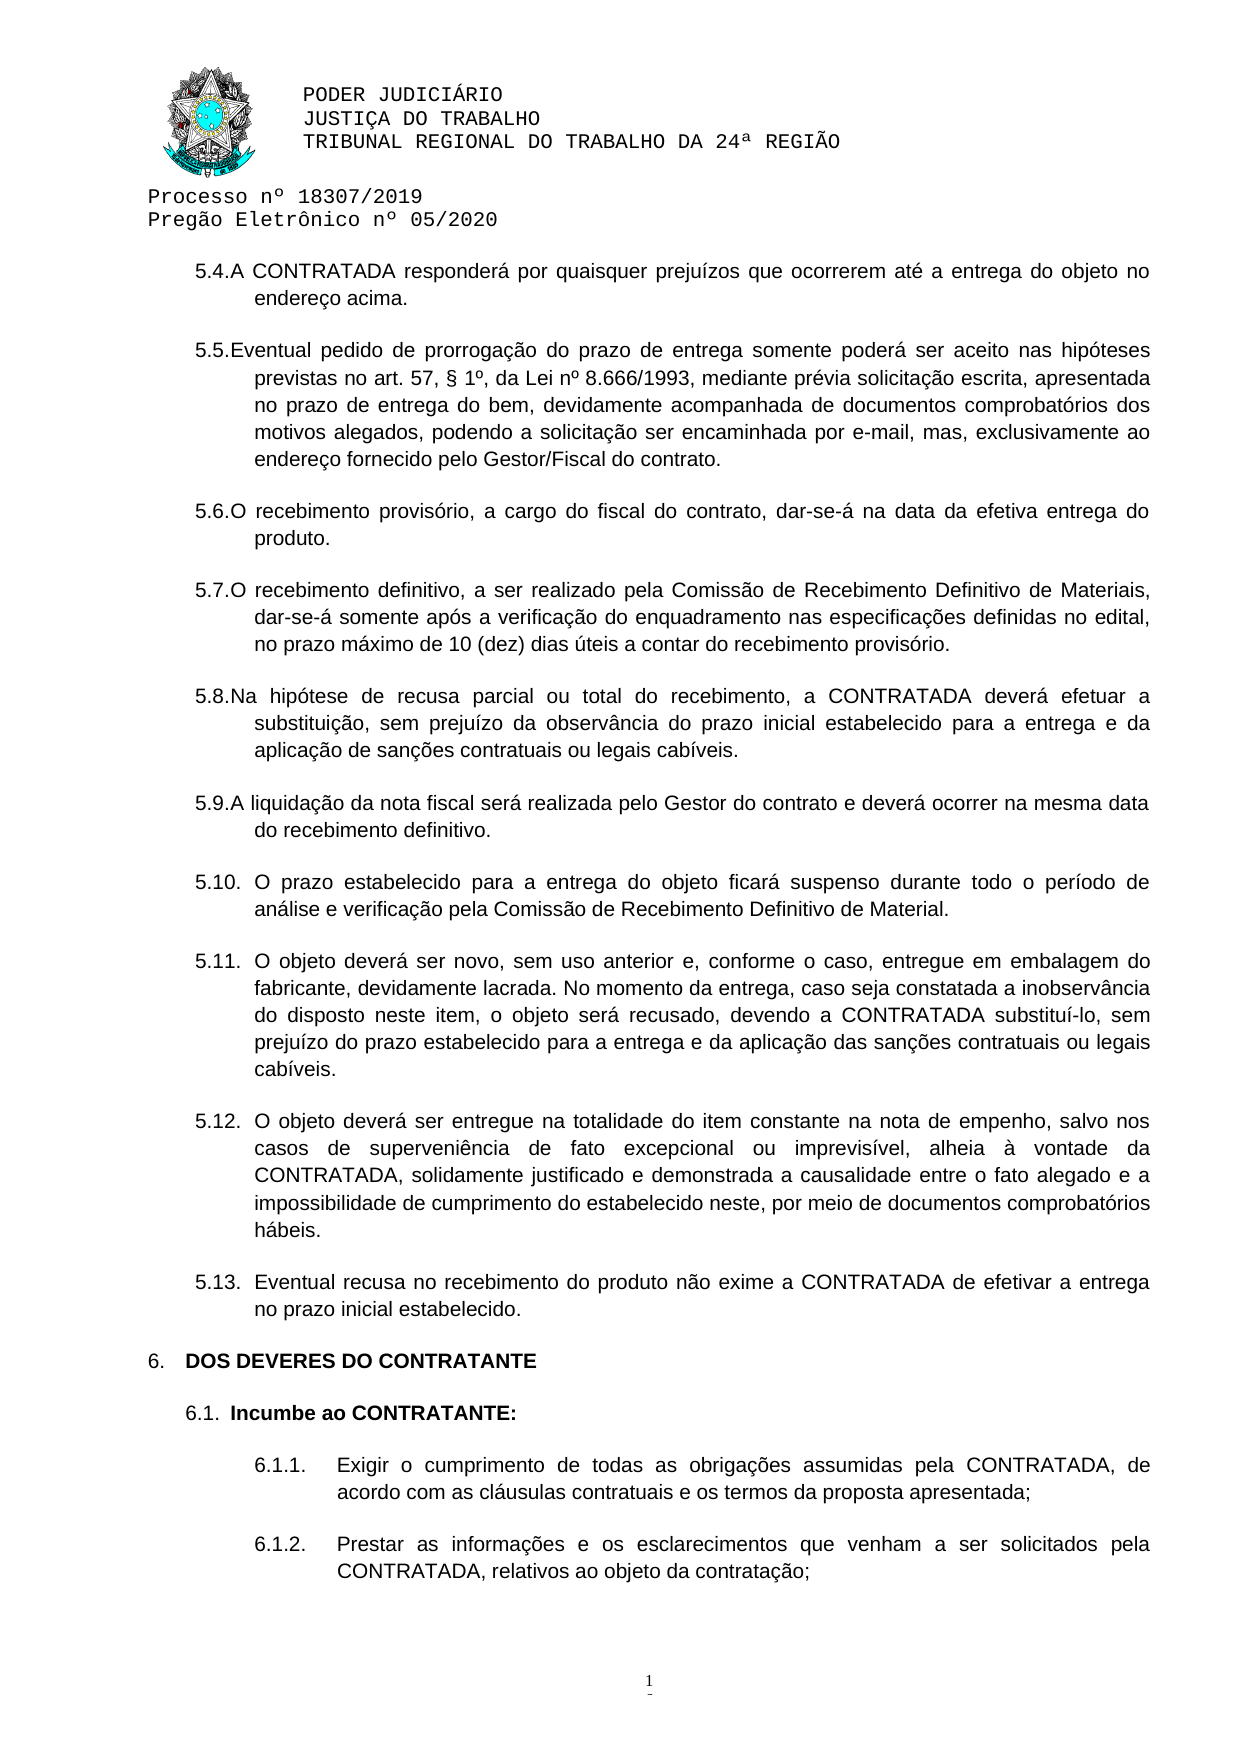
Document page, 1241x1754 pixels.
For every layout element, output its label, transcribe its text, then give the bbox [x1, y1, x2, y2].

list DOS DEVERES DO CONTRATANTE [148, 1347, 1152, 1374]
list Na hipótese de recusa parcial ou total do recebimento, a CONTRATADA deverá efetuar a substituição, sem prejuízo da observância do prazo inicial estabelecido para a entrega e da aplicação de sanções contratuais ou legais cabíveis. [195, 682, 1152, 763]
list O prazo estabelecido para a entrega do objeto ficará suspenso durante todo o período de análise e verificação pela Comissão de Recebimento Definitivo de Material. [195, 867, 1152, 922]
list O objeto deverá ser entregue na totalidade do item constante na nota de empenho, salvo nos casos de superveniência de fato excepcional ou imprevisível, alheia à vontade da CONTRATADA, solidamente justificado e demonstrada a causalidade entre o fato alegado e a impossibilidade de cumprimento do estabelecido neste, por meio de documentos comprobatórios hábeis. [195, 1107, 1152, 1242]
list A CONTRATADA responderá por quaisquer prejuízos que ocorrerem até a entrega do objeto no endereço acima. [195, 257, 1152, 311]
list Exigir o cumprimento de todas as obrigações assumidas pela CONTRATADA, de acordo com as cláusulas contratuais e os termos da proposta apresentada; [254, 1451, 1152, 1505]
list Eventual pedido de prorrogação do prazo de entrega somente poderá ser aceito nas hipóteses previstas no art. 57, § 1º, da Lei nº 8.666/1993, mediante prévia solicitação escrita, apresentada no prazo de entrega do bem, devidamente acompanhada de documentos comprobatórios dos motivos alegados, podendo a solicitação ser encaminhada por e-mail, mas, exclusivamente ao endereço fornecido pelo Gestor/Fiscal do contrato. [195, 336, 1152, 472]
list O recebimento provisório, a cargo do fiscal do contrato, dar-se-á na data da efetiva entrega do produto. [195, 497, 1152, 551]
list Prestar as informações e os esclarecimentos que venham a ser solicitados pela CONTRATADA, relativos ao objeto da contratação; [254, 1530, 1152, 1584]
list A liquidação da nota fiscal será realizada pelo Gestor do contrato e deverá ocorrer na mesma data do recebimento definitivo. [195, 788, 1152, 842]
list Incumbe ao CONTRATANTE: [185, 1399, 1152, 1426]
list Eventual recusa no recebimento do produto não exime a CONTRATADA de efetivar a entrega no prazo inicial estabelecido. [195, 1267, 1152, 1322]
list O recebimento definitivo, a ser realizado pela Comissão de Recebimento Definitivo de Materiais, dar-se-á somente após a verificação do enquadramento nas especificações definidas no edital, no prazo máximo de 10 (dez) dias úteis a contar do recebimento provisório. [195, 576, 1152, 657]
picture [162, 66, 257, 178]
list O objeto deverá ser novo, sem uso anterior e, conforme o caso, entregue em embalagem do fabricante, devidamente lacrada. No momento da entrega, caso seja constatada a inobservância do disposto neste item, o objeto será recusado, devendo a CONTRATADA substituí-lo, sem prejuízo do prazo estabelecido para a entrega e da aplicação das sanções contratuais ou legais cabíveis. [195, 947, 1152, 1082]
